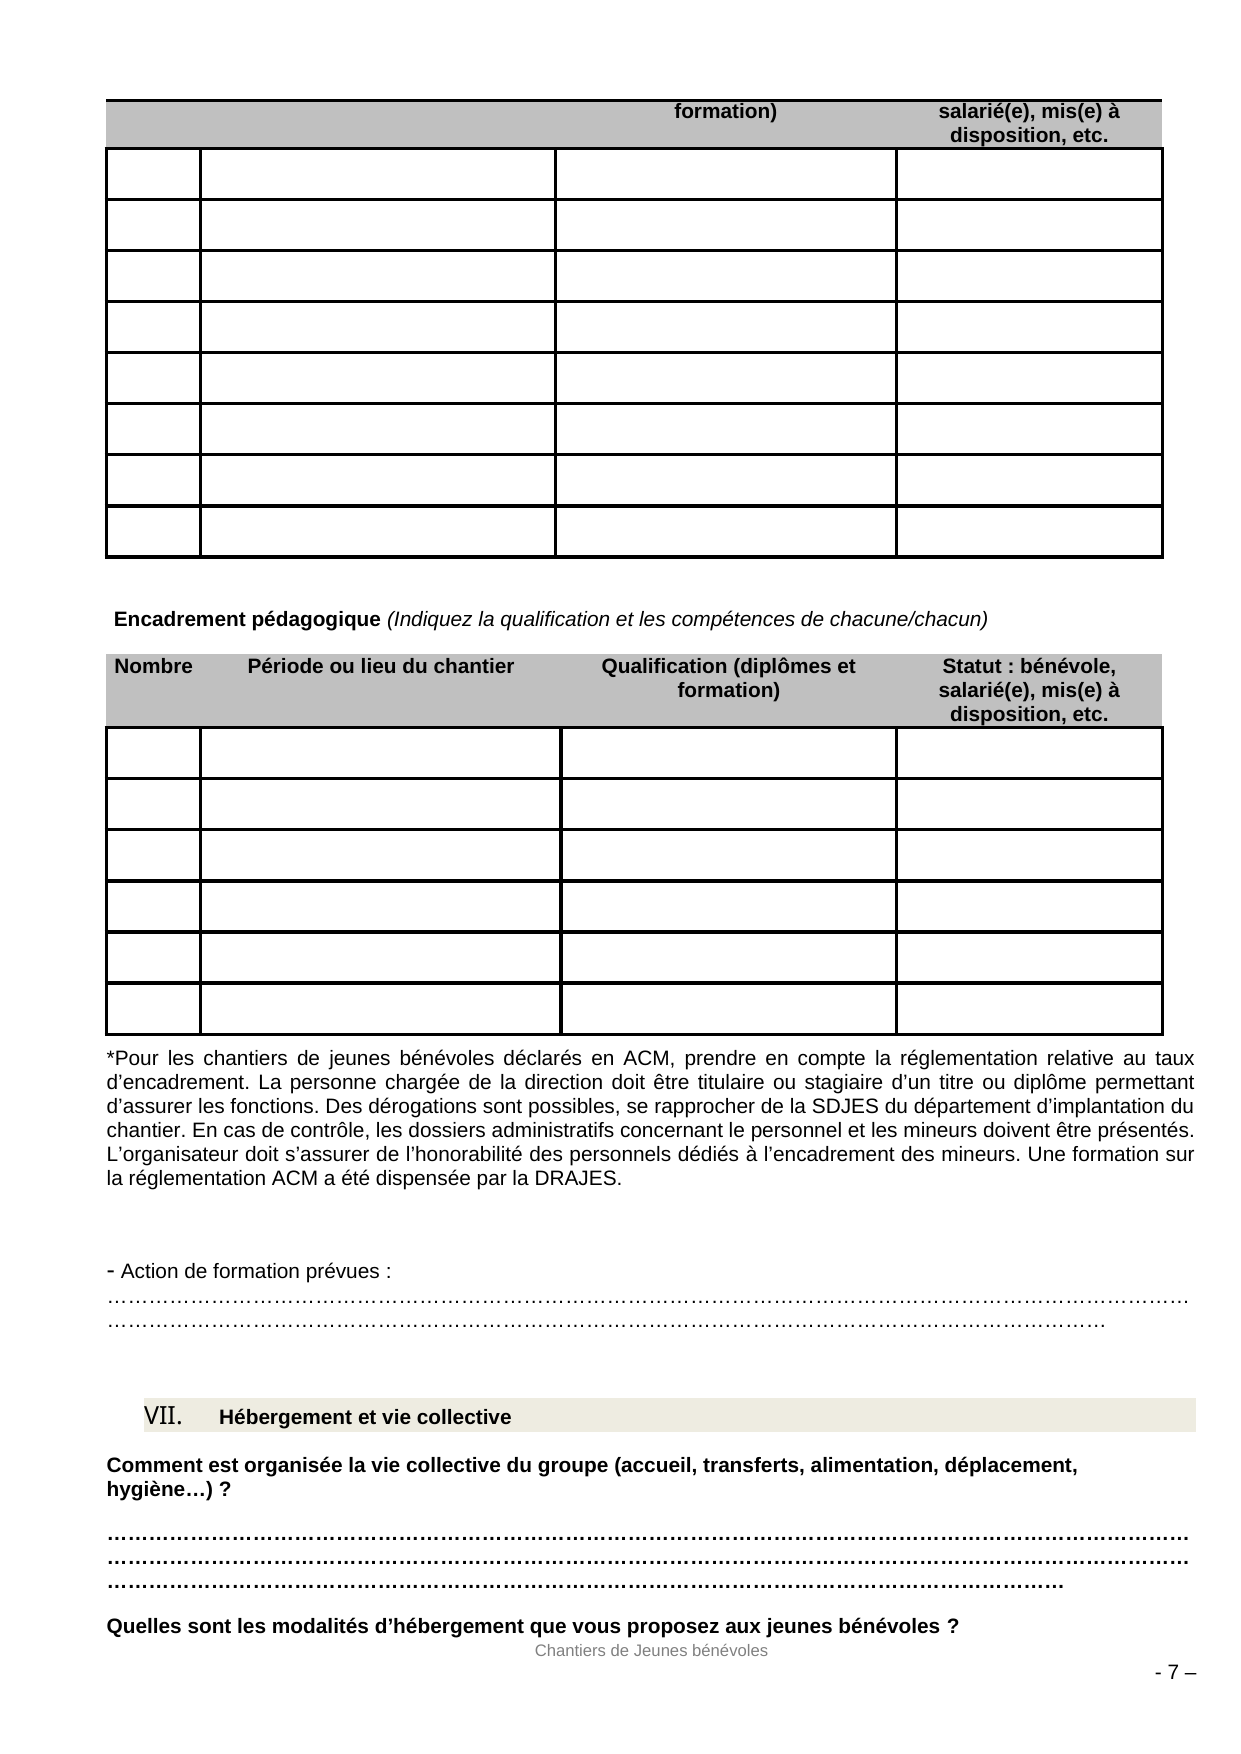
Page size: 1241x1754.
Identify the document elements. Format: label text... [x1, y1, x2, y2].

table_cell salarié(e), mis(e) à disposition, etc. [896, 102, 1162, 147]
table_cell [108, 303, 199, 351]
table_cell [557, 303, 895, 351]
table_cell [898, 354, 1161, 402]
table_cell [898, 831, 1161, 879]
table_cell [201, 102, 555, 147]
table_cell [557, 354, 895, 402]
table_cell [202, 252, 554, 300]
table_cell [108, 201, 199, 249]
table_cell [108, 780, 199, 828]
table_cell [563, 934, 895, 981]
table_cell [108, 934, 199, 981]
table_cell [557, 252, 895, 300]
table_cell [202, 508, 554, 555]
table_cell [898, 201, 1161, 249]
table_cell [202, 985, 559, 1032]
table_cell [563, 985, 895, 1032]
table_cell [108, 831, 199, 879]
table_cell [108, 150, 199, 198]
table_cell [202, 456, 554, 504]
table_cell [898, 883, 1161, 930]
table_cell [563, 729, 895, 777]
text Comment est organisée la vie collective du groupe (accueil, transferts, alimentation, déplacement, hygiène…) ? [106, 1452, 1196, 1500]
table_cell [202, 729, 559, 777]
table_cell [202, 303, 554, 351]
table_cell [898, 729, 1161, 777]
table_cell [202, 883, 559, 930]
table_cell [898, 780, 1161, 828]
table_cell [898, 150, 1161, 198]
table_cell [202, 934, 559, 981]
table_cell [898, 508, 1161, 555]
text *Pour les chantiers de jeunes bénévoles déclarés en ACM, prendre en compte la réglementation relative au taux d’encadrement. La personne chargée de la direction doit être titulaire ou stagiaire d’un titre ou diplôme permettant d’assurer les fonctions. Des dérogations sont possibles, se rapprocher de la SDJES du département d’implantation du chantier. En cas de contrôle, les dossiers administratifs concernant le personnel et les mineurs doivent être présentés. L’organisateur doit s’assurer de l’honorabilité des personnels dédiés à l’encadrement des mineurs. Une formation sur la réglementation ACM a été dispensée par la DRAJES. [106, 1046, 1196, 1190]
table_cell [557, 150, 895, 198]
table_cell [106, 630, 1162, 654]
table_cell [557, 201, 895, 249]
table_cell [563, 883, 895, 930]
table_cell [108, 456, 199, 504]
text - Action de formation prévues : ………………………………………………………………………………………………………………………………………………………………………………………………………………………………………………………………………… [106, 1255, 1196, 1332]
table_cell [202, 831, 559, 879]
table_cell [898, 303, 1161, 351]
table_cell Encadrement pédagogique (Indiquez la qualification et les compétences de chacune/chacun) [106, 606, 1162, 630]
table_cell [898, 456, 1161, 504]
table_cell [108, 883, 199, 930]
table_cell [202, 405, 554, 453]
table_cell [108, 508, 199, 555]
table_cell [202, 354, 554, 402]
text ……………………………………………………………………………………………………………………………………………………………………………………………………………………………………………………………………………………………………………………………………………………………………………………………………………… [106, 1521, 1196, 1593]
table_cell [202, 201, 554, 249]
table_cell Statut : bénévole, salarié(e), mis(e) à disposition, etc. [896, 654, 1162, 726]
table_cell [898, 405, 1161, 453]
table_cell [898, 252, 1161, 300]
table_cell [898, 985, 1161, 1032]
table_cell [106, 102, 201, 147]
list Hébergement et vie collective [144, 1398, 1196, 1432]
table_cell [108, 354, 199, 402]
table_cell formation) [555, 102, 896, 147]
table_cell [557, 405, 895, 453]
text Quelles sont les modalités d’hébergement que vous proposez aux jeunes bénévoles ? [106, 1614, 1196, 1638]
table_cell [563, 780, 895, 828]
table_cell [106, 559, 1162, 582]
table_cell [557, 508, 895, 555]
table_cell Période ou lieu du chantier [201, 654, 561, 726]
table_cell [898, 934, 1161, 981]
table_cell [557, 456, 895, 504]
table_cell [108, 985, 199, 1032]
table_cell Nombre [106, 654, 201, 726]
table_cell [202, 780, 559, 828]
table_cell [108, 252, 199, 300]
table_cell [108, 405, 199, 453]
table_cell [108, 729, 199, 777]
table_cell [202, 150, 554, 198]
table_cell Qualification (diplômes et formation) [561, 654, 896, 726]
table_cell [106, 583, 1162, 606]
table_cell [563, 831, 895, 879]
